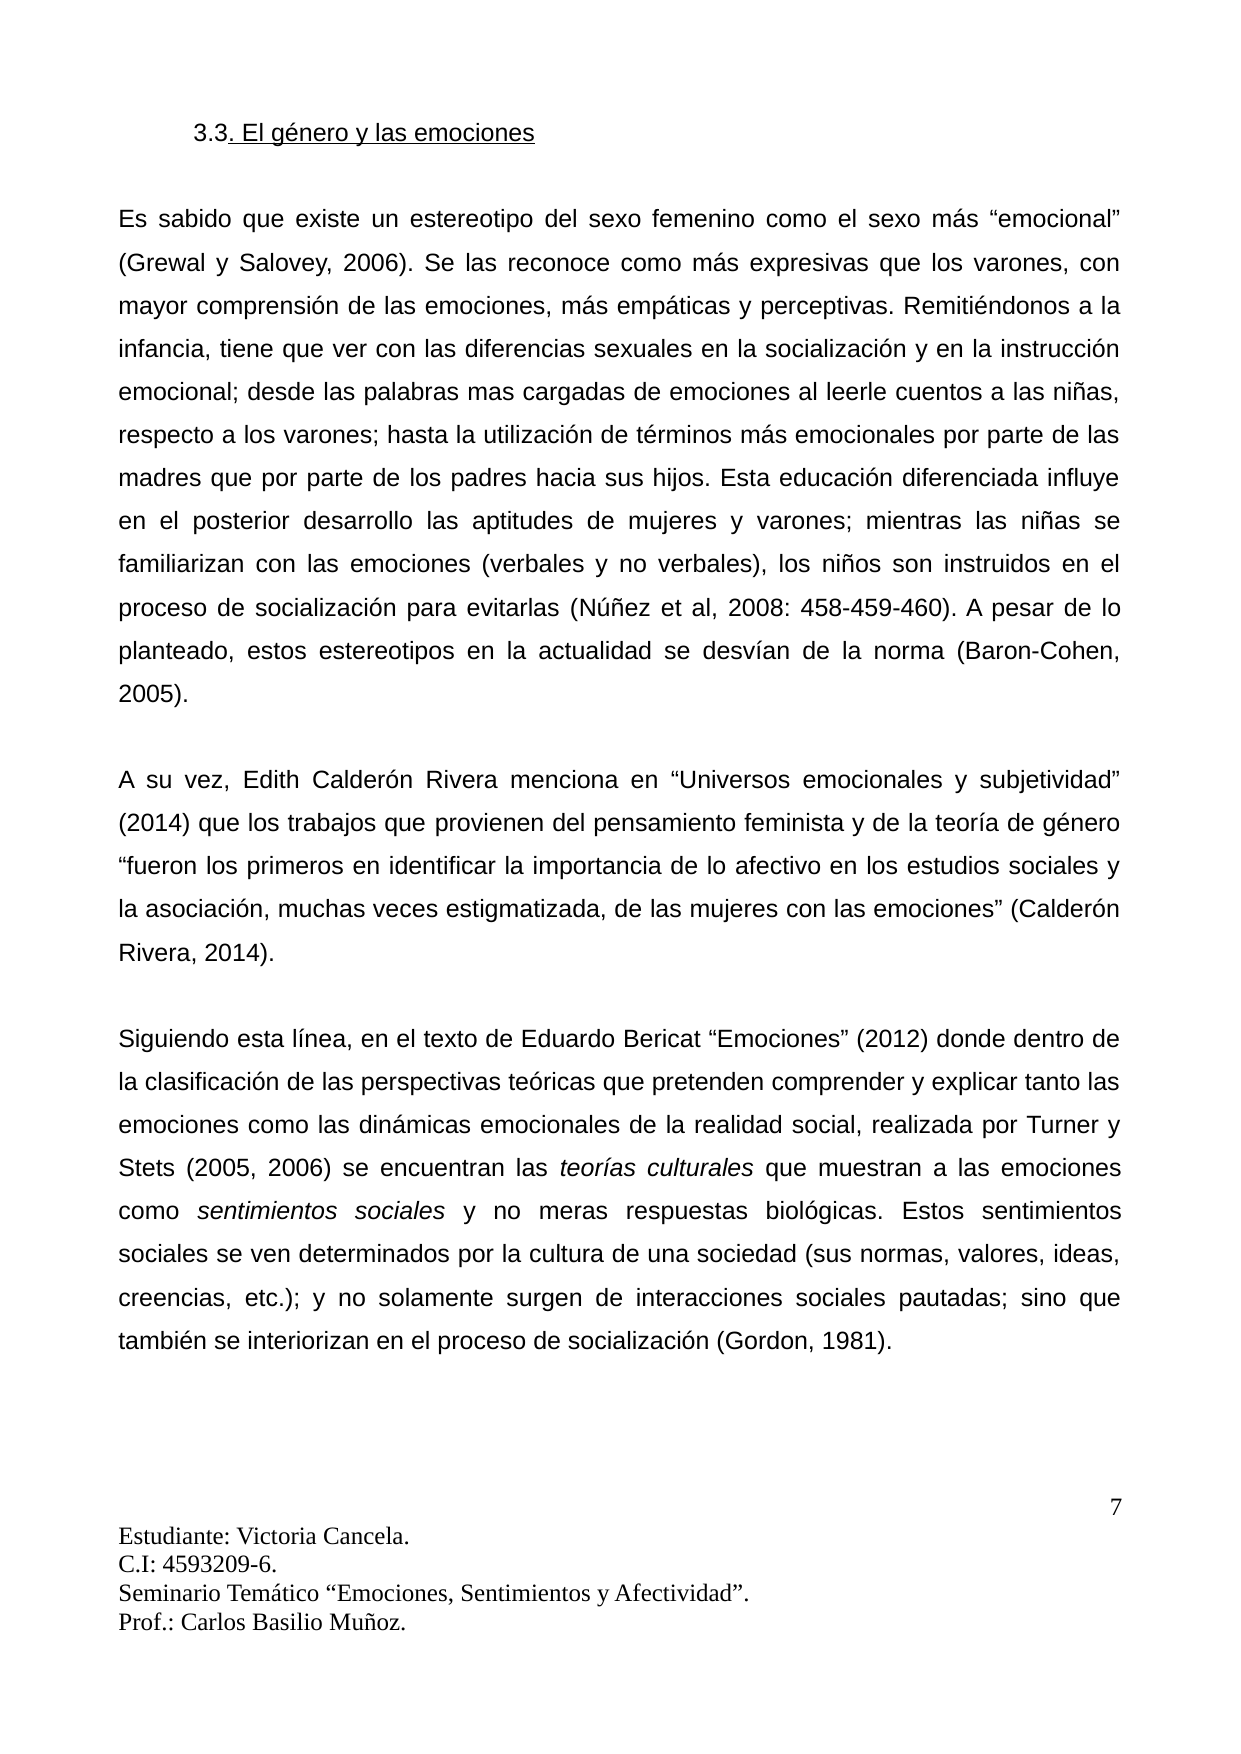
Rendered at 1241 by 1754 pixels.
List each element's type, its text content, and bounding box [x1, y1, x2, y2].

text Siguiendo esta línea, en el texto de Eduardo Bericat “Emociones” (2012) donde dentro de la clasificación de las perspectivas teóricas que pretenden comprender y explicar tanto las emociones como las dinámicas emocionales de la realidad social, realizada por Turner y Stets (2005, 2006) se encuentran las teorías culturales que muestran a las emociones como sentimientos sociales y no meras respuestas biológicas. Estos sentimientos sociales se ven determinados por la cultura de una sociedad (sus normas, valores, ideas, creencias, etc.); y no solamente surgen de interacciones sociales pautadas; sino que también se interiorizan en el proceso de socialización (Gordon, 1981). [118, 1024, 1122, 1354]
text 3.3. El género y las emociones [118, 118, 1122, 147]
text A su vez, Edith Calderón Rivera menciona en “Universos emocionales y subjetividad” (2014) que los trabajos que provienen del pensamiento feminista y de la teoría de género “fueron los primeros en identificar la importancia de lo afectivo en los estudios sociales y la asociación, muchas veces estigmatizada, de las mujeres con las emociones” (Calderón Rivera, 2014). [118, 765, 1122, 966]
text Es sabido que existe un estereotipo del sexo femenino como el sexo más “emocional” (Grewal y Salovey, 2006). Se las reconoce como más expresivas que los varones, con mayor comprensión de las emociones, más empáticas y perceptivas. Remitiéndonos a la infancia, tiene que ver con las diferencias sexuales en la socialización y en la instrucción emocional; desde las palabras mas cargadas de emociones al leerle cuentos a las niñas, respecto a los varones; hasta la utilización de términos más emocionales por parte de las madres que por parte de los padres hacia sus hijos. Esta educación diferenciada influye en el posterior desarrollo las aptitudes de mujeres y varones; mientras las niñas se familiarizan con las emociones (verbales y no verbales), los niños son instruidos en el proceso de socialización para evitarlas (Núñez et al, 2008: 458-459-460). A pesar de lo planteado, estos estereotipos en la actualidad se desvían de la norma (Baron-Cohen, 2005). [118, 204, 1122, 707]
